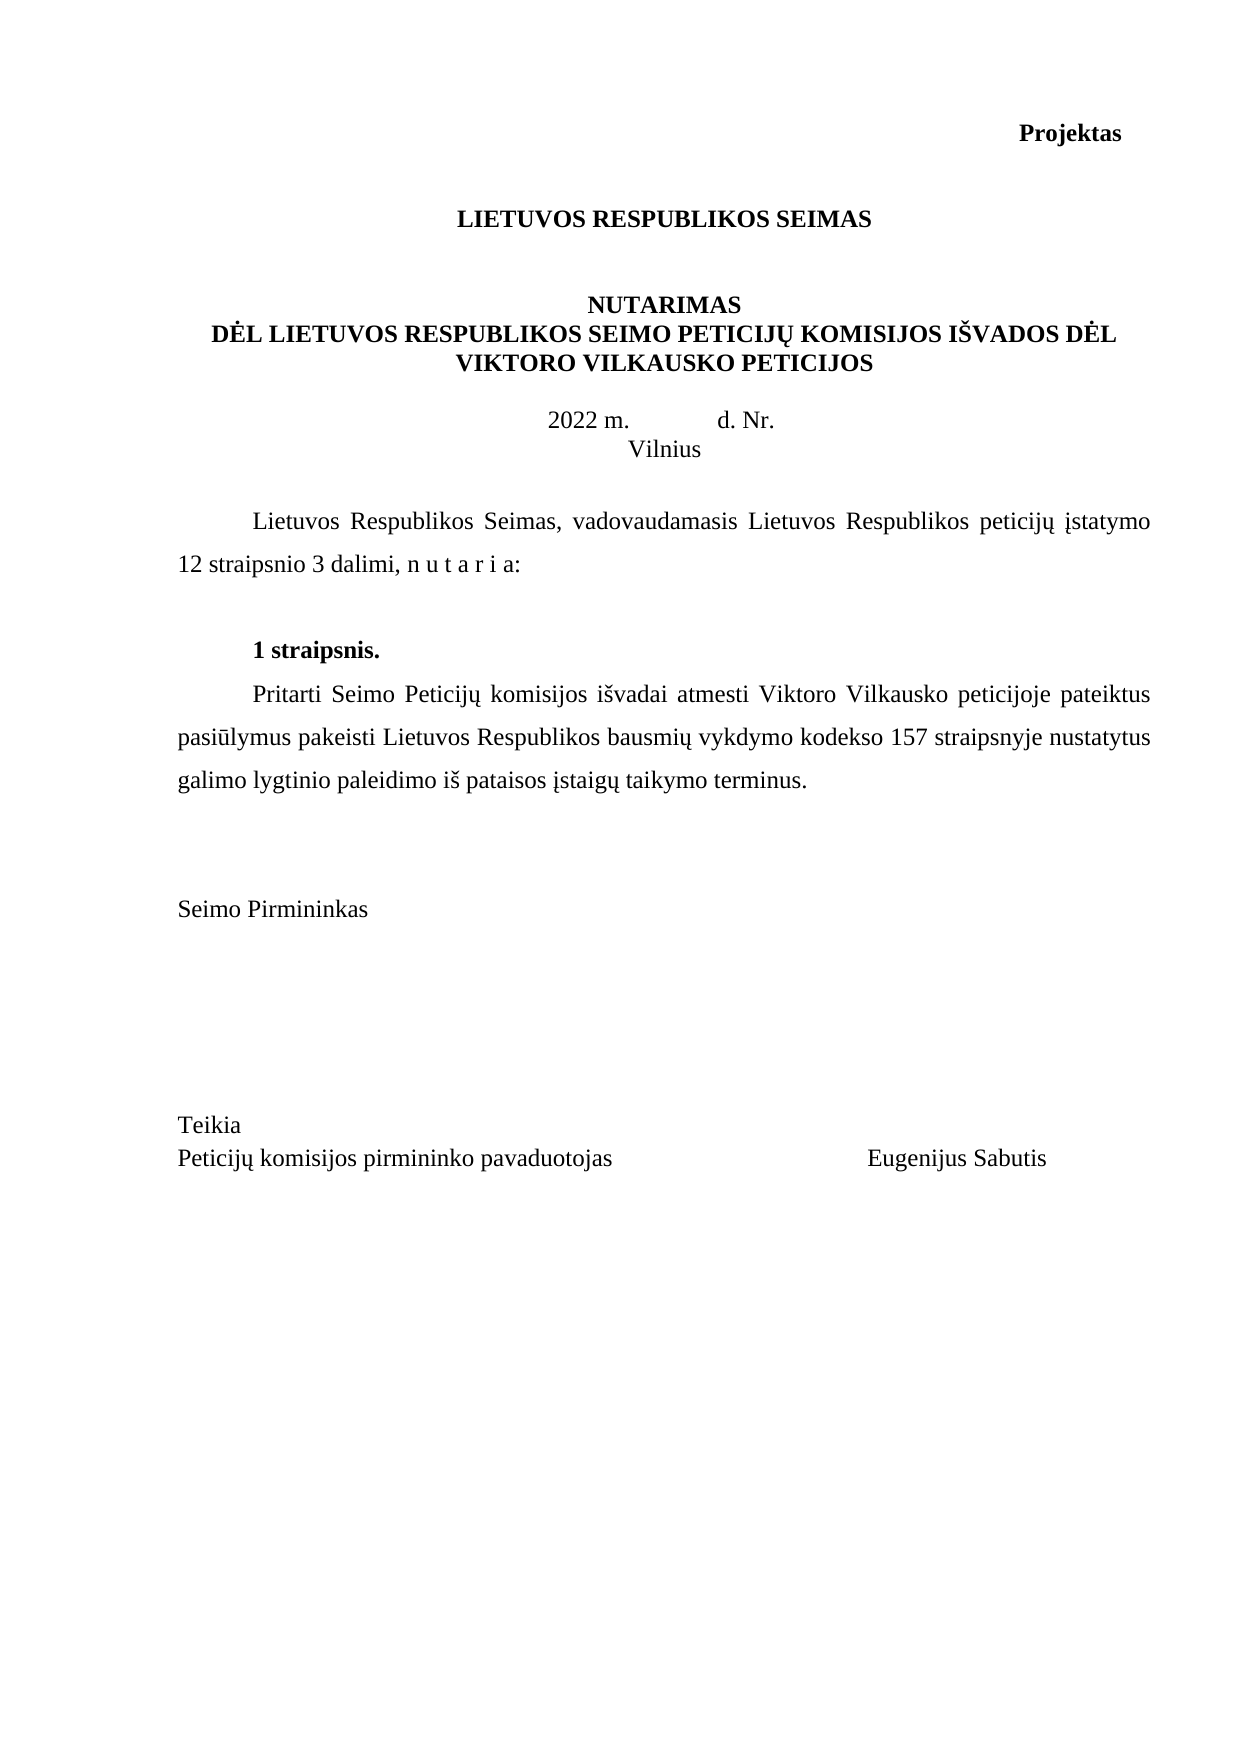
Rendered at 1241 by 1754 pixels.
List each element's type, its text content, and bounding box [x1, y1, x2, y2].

text Vilnius [177, 434, 1152, 463]
text Peticijų komisijos pirmininko pavaduotojas Eugenijus Sabutis [177, 1143, 1152, 1172]
text NUTARIMAS [177, 291, 1152, 319]
text 2022 m. d. Nr. [177, 406, 1152, 434]
text Pritarti Seimo Peticijų komisijos išvadai atmesti Viktoro Vilkausko peticijoje pateiktus pasiūlymus pakeisti Lietuvos Respublikos bausmių vykdymo kodekso 157 straipsnyje nustatytus galimo lygtinio paleidimo iš pataisos įstaigų taikymo terminus. [177, 679, 1152, 794]
text 1 straipsnis. [177, 636, 1152, 664]
text Teikia [177, 1110, 1152, 1139]
text Projektas [1019, 118, 1152, 147]
text Seimo Pirmininkas [177, 894, 1152, 923]
text Lietuvos Respublikos Seimas, vadovaudamasis Lietuvos Respublikos peticijų įstatymo 12 straipsnio 3 dalimi, nutaria: [177, 506, 1152, 578]
text LIETUVOS RESPUBLIKOS SEIMAS [177, 204, 1152, 233]
text DĖL LIETUVOS RESPUBLIKOS SEIMO PETICIJŲ KOMISIJOS IŠVADOS DĖL VIKTORO VILKAUSKO PETICIJOS [177, 319, 1152, 377]
